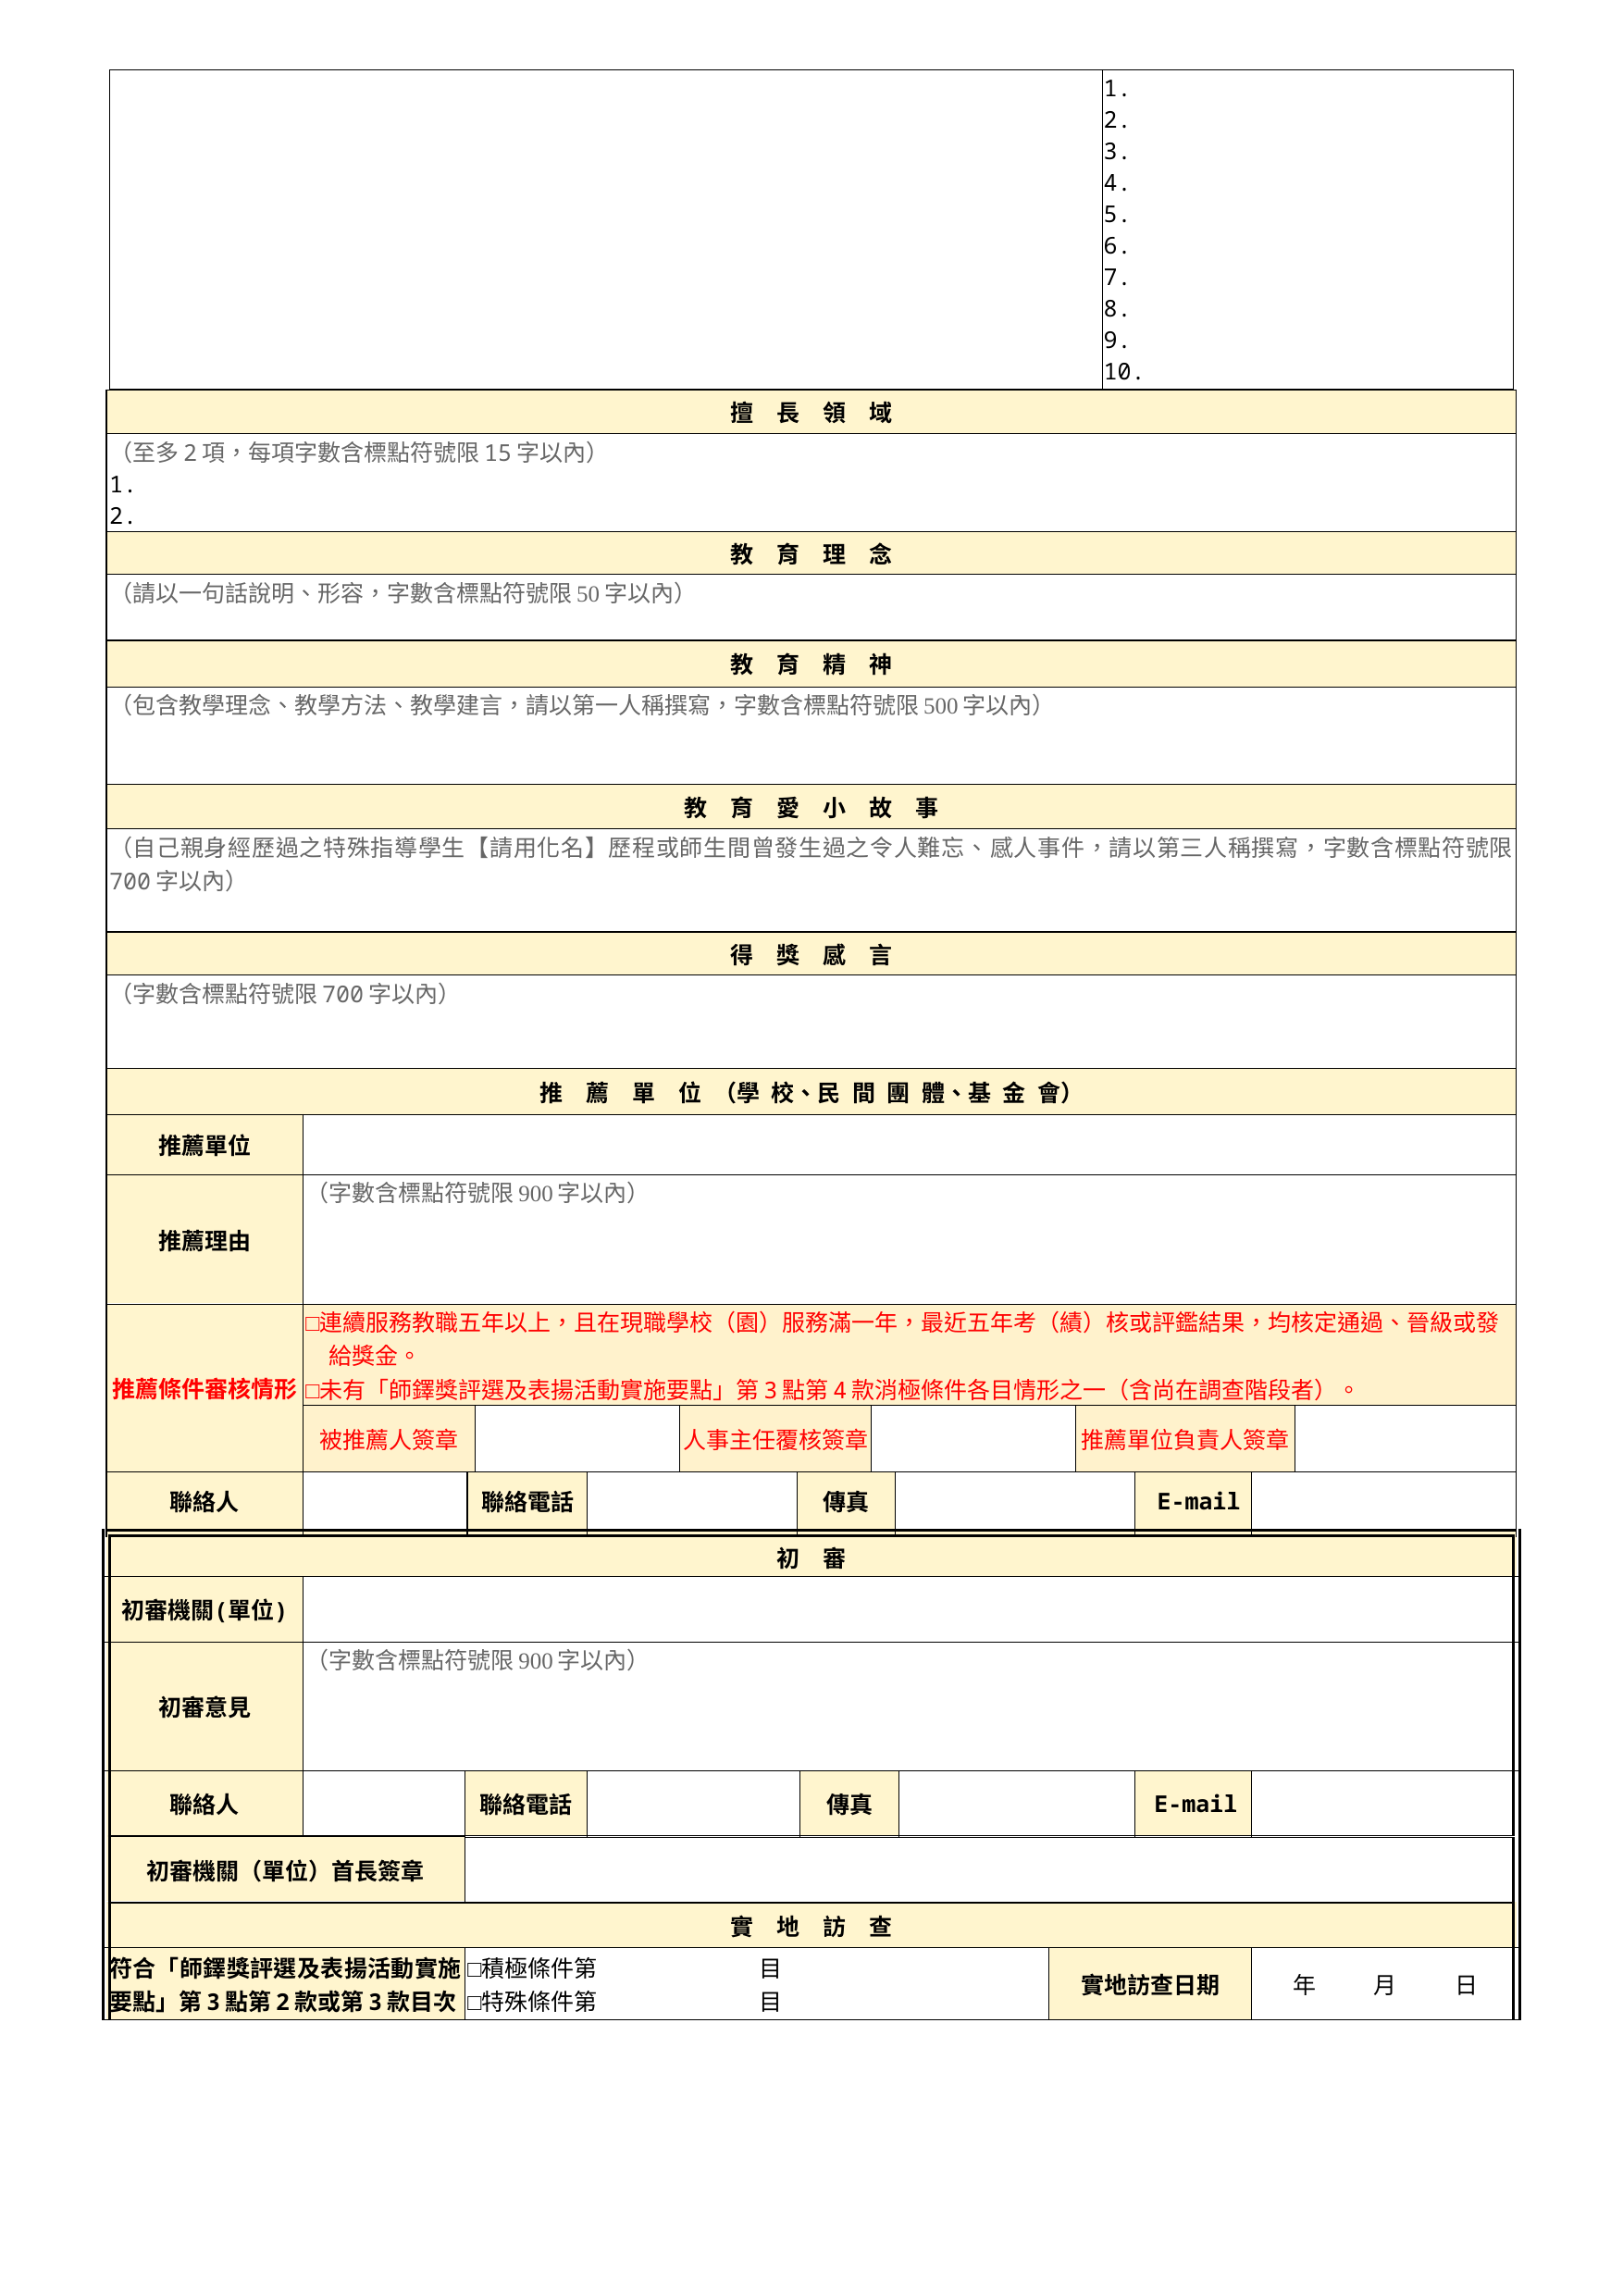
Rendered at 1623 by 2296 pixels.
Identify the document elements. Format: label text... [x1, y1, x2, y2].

table_cell 推薦條件審核情形 [107, 1305, 303, 1471]
table_cell 聯絡人 [111, 1771, 303, 1835]
table_cell 初審機關（單位）首長簽章 [111, 1837, 465, 1901]
table_cell （至多2項，每項字數含標點符號限15字以內） 1. 2. [107, 434, 1516, 530]
table_cell E-mail [1135, 1472, 1251, 1529]
table_cell [1252, 1472, 1516, 1529]
table_cell [476, 1406, 679, 1471]
table_cell 推薦理由 [107, 1175, 303, 1303]
table_cell 聯絡人 [107, 1472, 303, 1529]
table_cell 實地訪查日期 [1049, 1948, 1251, 2019]
table_cell [1252, 1771, 1512, 1835]
table_cell [588, 1472, 797, 1529]
table_cell [899, 1771, 1134, 1835]
table_cell 傳真 [800, 1771, 898, 1835]
table_cell □積極條件第 目 □特殊條件第 目 [465, 1948, 1048, 2019]
table_cell E-mail [1135, 1771, 1251, 1835]
table_cell [304, 1577, 1512, 1642]
table_cell （請以一句話說明、形容，字數含標點符號限50字以內） [107, 575, 1516, 639]
table_cell [1252, 1532, 1517, 1576]
table_cell （字數含標點符號限900字以內） [304, 1175, 1516, 1303]
table_cell [110, 70, 1102, 388]
table_cell 初 審 [111, 1537, 1512, 1576]
table_header 擅 長 領 域 [107, 391, 1516, 433]
table_cell 實 地 訪 查 [111, 1904, 1512, 1947]
table_cell 教 育 精 神 [107, 641, 1516, 687]
table_cell [304, 1771, 465, 1835]
table_cell 傳真 [798, 1472, 895, 1529]
table_cell 聯絡電話 [465, 1771, 587, 1835]
table_cell （自己親身經歷過之特殊指導學生【請用化名】歷程或師生間曾發生過之令人難忘、感人事件，請以第三人稱撰寫，字數含標點符號限700字以內） [107, 829, 1516, 931]
table_cell 推薦單位負責人簽章 [1076, 1406, 1295, 1471]
table_cell [304, 1472, 466, 1529]
table_cell 教 育 愛 小 故 事 [107, 785, 1516, 828]
table_cell [872, 1406, 1075, 1471]
table_cell （字數含標點符號限700字以內） [107, 975, 1516, 1068]
table_cell 1. 2. 3. 4. 5. 6. 7. 8. 9. 10. [1103, 70, 1513, 388]
table_cell （包含教學理念、教學方法、教學建言，請以第一人稱撰寫，字數含標點符號限500字以內） [107, 688, 1516, 784]
table_cell [588, 1771, 799, 1835]
table_cell [1295, 1406, 1516, 1471]
table_cell [465, 1838, 1512, 1901]
table_cell （字數含標點符號限900字以內） [304, 1643, 1512, 1770]
table_cell 被推薦人簽章 [304, 1406, 475, 1471]
table_cell 初審意見 [111, 1643, 303, 1770]
table_cell [896, 1472, 1134, 1529]
table_cell 推 薦 單 位 （學 校、民 間 團 體、基 金 會） [107, 1069, 1516, 1114]
table_cell 教 育 理 念 [107, 532, 1516, 574]
table_cell 聯絡電話 [468, 1472, 587, 1529]
table_cell 符合「師鐸獎評選及表揚活動實施要點」第3點第2款或第3款目次 [111, 1948, 465, 2019]
table_cell □連續服務教職五年以上，且在現職學校（園）服務滿一年，最近五年考（績）核或評鑑結果，均核定通過、晉級或發給獎金。 □未有「師鐸獎評選及表揚活動實施要點」第3點第4款消極條件各目情形之一（含尚在調查階段者）。 [304, 1305, 1516, 1405]
table_cell 初審機關(單位) [111, 1577, 303, 1642]
table_cell 推薦單位 [107, 1115, 303, 1174]
table_cell [304, 1115, 1516, 1174]
table_cell 得 獎 感 言 [107, 933, 1516, 974]
table_cell 人事主任覆核簽章 [680, 1406, 871, 1471]
table_cell 年 月 日 [1252, 1948, 1512, 2019]
